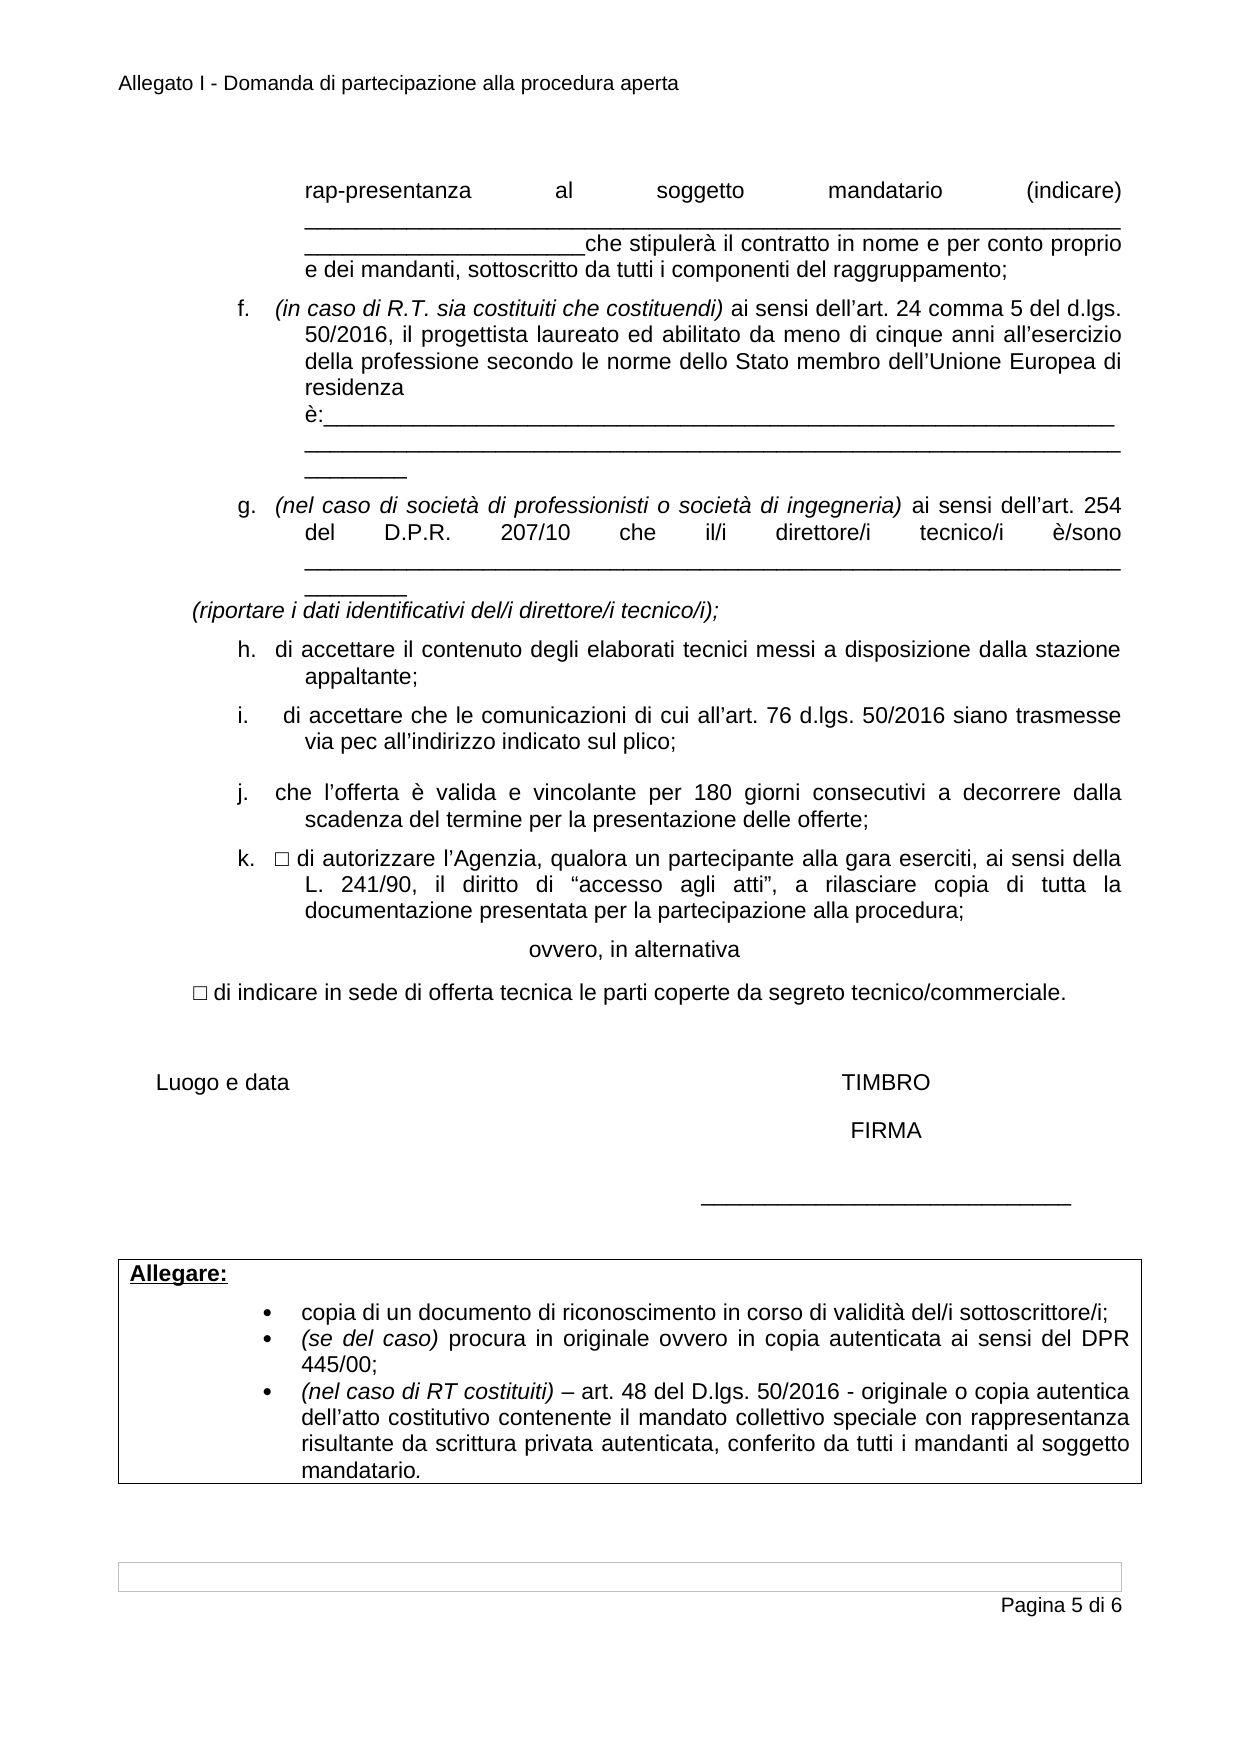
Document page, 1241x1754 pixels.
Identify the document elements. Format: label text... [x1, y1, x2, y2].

text ovvero, in alternativa [156, 936, 1113, 962]
text Luogo e data TIMBRO [118, 1069, 1122, 1096]
text FIRMA [118, 1117, 1122, 1143]
list di accettare il contenuto degli elaborati tecnici messi a disposizione dalla stazione appaltante; [237, 636, 1122, 689]
list (nel caso di società di professionisti o società di ingegneria) ai sensi dell’art. 254 del D.P.R. 207/10 che il/i direttore/i tecnico/i è/sono ________________________________________________________________________ [237, 492, 1122, 597]
list che l’offerta è valida e vincolante per 180 giorni consecutivi a decorrere dalla scadenza del termine per la presentazione delle offerte; [237, 779, 1122, 832]
list □ di autorizzare l’Agenzia, qualora un partecipante alla gara eserciti, ai sensi della L. 241/90, il diritto di “accesso agli atti”, a rilasciare copia di tutta la documentazione presentata per la partecipazione alla procedura; [237, 844, 1122, 923]
list di accettare che le comunicazioni di cui all’art. 76 d.lgs. 50/2016 siano trasmesse via pec all’indirizzo indicato sul plico; [237, 702, 1122, 754]
text (riportare i dati identificativi del/i direttore/i tecnico/i); [162, 597, 1122, 624]
table_header Allegare: copia di un documento di riconoscimento in corso di validità del/i sottoscrittore/i; (se del caso) procura in originale ovvero in copia autenticata ai sensi del DPR 445/00; (nel caso di RT costituiti) – art. 48 del D.lgs. 50/2016 - originale o copia autentica dell’atto costitutivo contenente il mandato collettivo speciale con rappresentanza risultante da scrittura privata autenticata, conferito da tutti i mandanti al soggetto mandatario. [119, 1260, 1141, 1483]
list (in caso di R.T. sia costituiti che costituendi) ai sensi dell’art. 24 comma 5 del d.lgs. 50/2016, il progettista laureato ed abilitato da meno di cinque anni all’esercizio della professione secondo le norme dello Stato membro dell’Unione Europea di residenza è:______________________________________________________________________________________________________________________________________ [237, 295, 1122, 479]
text □ di indicare in sede di offerta tecnica le parti coperte da segreto tecnico/commerciale. [193, 979, 1113, 1005]
text _____________________________ [118, 1153, 1122, 1206]
list rap-presentanza al soggetto mandatario (indicare) ______________________________________________________________________________________che stipulerà il contratto in nome e per conto proprio e dei mandanti, sottoscritto da tutti i componenti del raggruppamento; [237, 177, 1122, 283]
